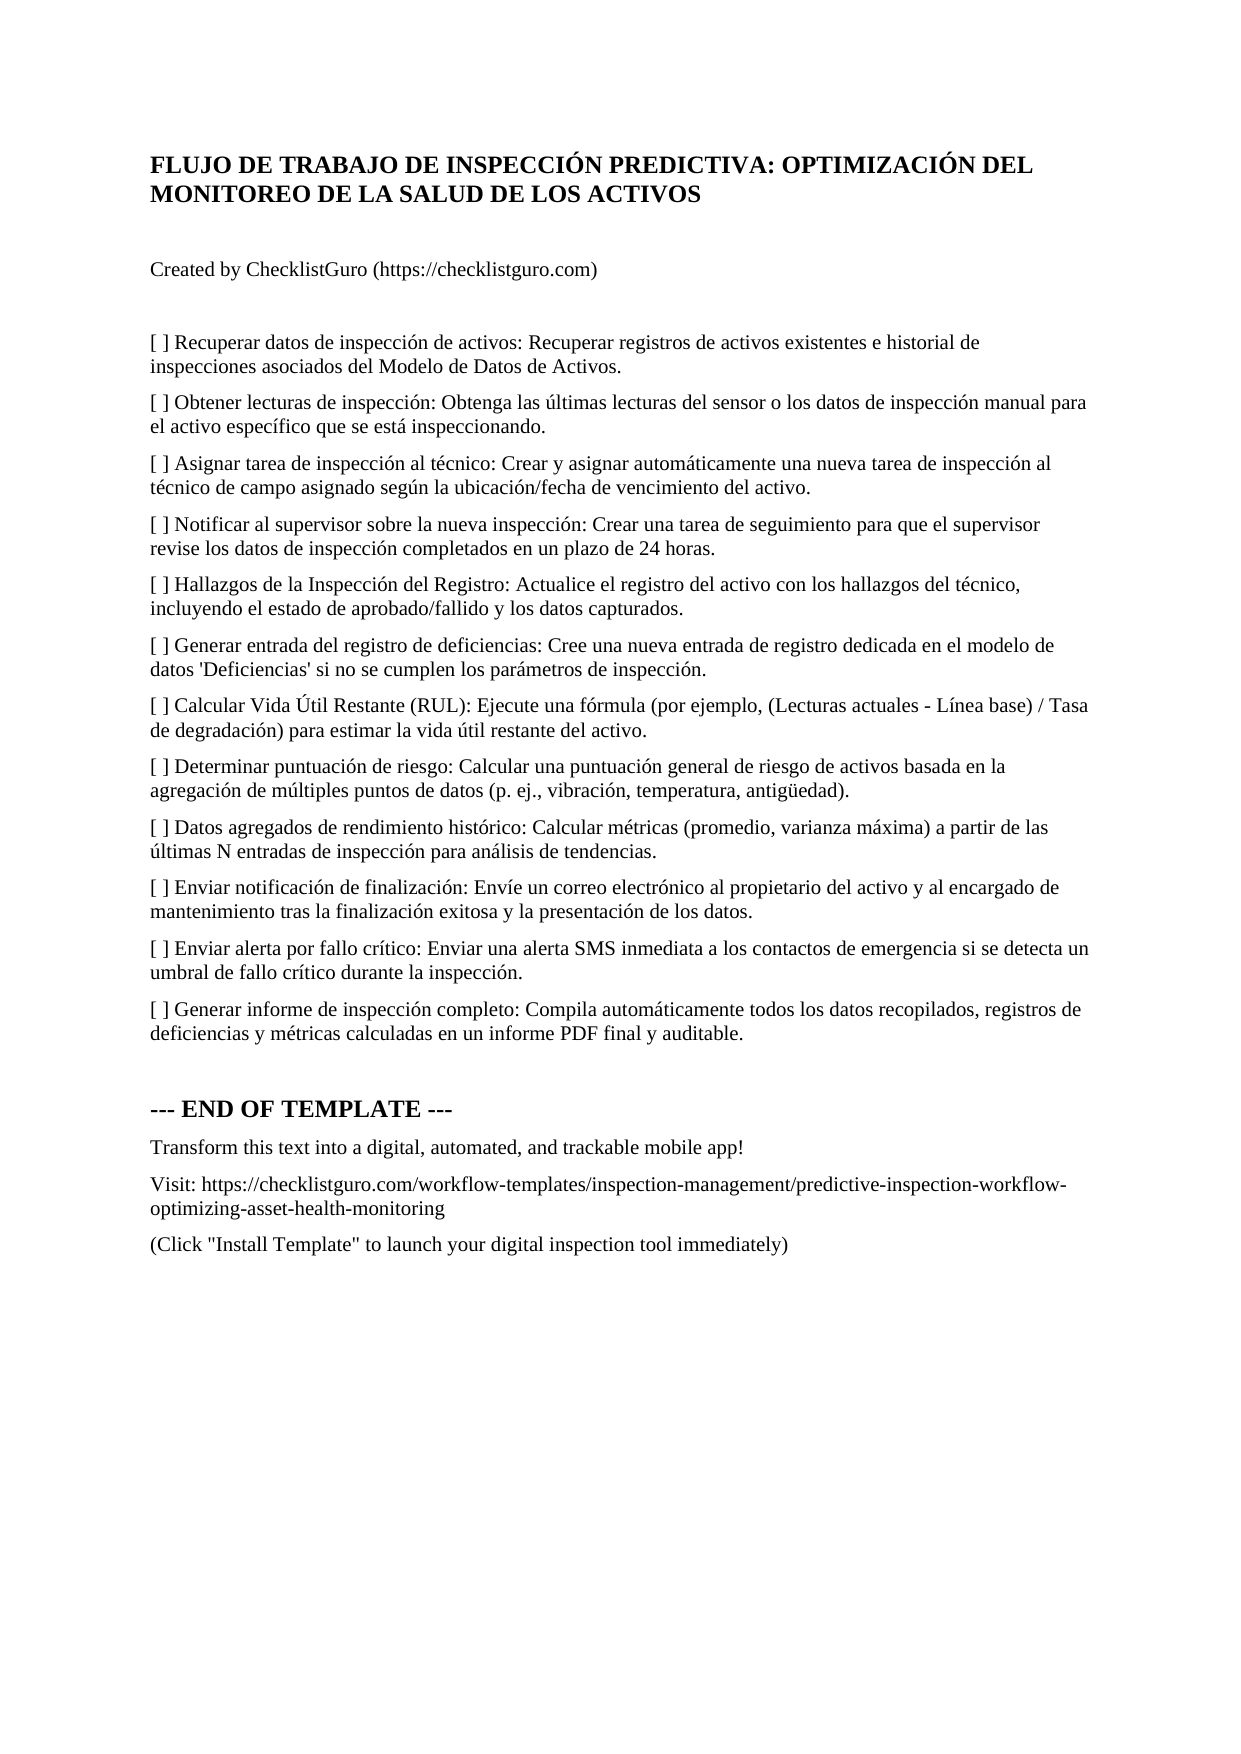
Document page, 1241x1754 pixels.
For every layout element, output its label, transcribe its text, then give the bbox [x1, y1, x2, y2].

text FLUJO DE TRABAJO DE INSPECCIÓN PREDICTIVA: OPTIMIZACIÓN DEL MONITOREO DE LA SALUD DE LOS ACTIVOS [150, 150, 1090, 207]
text [ ] Generar informe de inspección completo: Compila automáticamente todos los datos recopilados, registros de deficiencias y métricas calculadas en un informe PDF final y auditable. [150, 997, 1090, 1045]
text [ ] Hallazgos de la Inspección del Registro: Actualice el registro del activo con los hallazgos del técnico, incluyendo el estado de aprobado/fallido y los datos capturados. [150, 572, 1090, 620]
text Transform this text into a digital, automated, and trackable mobile app! [150, 1135, 1090, 1159]
text [ ] Generar entrada del registro de deficiencias: Cree una nueva entrada de registro dedicada en el modelo de datos 'Deficiencias' si no se cumplen los parámetros de inspección. [150, 633, 1090, 681]
text [ ] Obtener lecturas de inspección: Obtenga las últimas lecturas del sensor o los datos de inspección manual para el activo específico que se está inspeccionando. [150, 390, 1090, 438]
text [ ] Asignar tarea de inspección al técnico: Crear y asignar automáticamente una nueva tarea de inspección al técnico de campo asignado según la ubicación/fecha de vencimiento del activo. [150, 451, 1090, 499]
text [ ] Calcular Vida Útil Restante (RUL): Ejecute una fórmula (por ejemplo, (Lecturas actuales - Línea base) / Tasa de degradación) para estimar la vida útil restante del activo. [150, 693, 1090, 742]
text [ ] Notificar al supervisor sobre la nueva inspección: Crear una tarea de seguimiento para que el supervisor revise los datos de inspección completados en un plazo de 24 horas. [150, 512, 1090, 560]
text [ ] Enviar notificación de finalización: Envíe un correo electrónico al propietario del activo y al encargado de mantenimiento tras la finalización exitosa y la presentación de los datos. [150, 875, 1090, 923]
text [ ] Recuperar datos de inspección de activos: Recuperar registros de activos existentes e historial de inspecciones asociados del Modelo de Datos de Activos. [150, 330, 1090, 378]
text --- END OF TEMPLATE --- [150, 1094, 1090, 1122]
text (Click "Install Template" to launch your digital inspection tool immediately) [150, 1232, 1090, 1256]
text Created by ChecklistGuro (https://checklistguro.com) [150, 257, 1090, 281]
text [ ] Enviar alerta por fallo crítico: Enviar una alerta SMS inmediata a los contactos de emergencia si se detecta un umbral de fallo crítico durante la inspección. [150, 936, 1090, 984]
text Visit: https://checklistguro.com/workflow-templates/inspection-management/predictive-inspection-workflow-optimizing-asset-health-monitoring [150, 1172, 1090, 1220]
text [ ] Datos agregados de rendimiento histórico: Calcular métricas (promedio, varianza máxima) a partir de las últimas N entradas de inspección para análisis de tendencias. [150, 815, 1090, 863]
text [ ] Determinar puntuación de riesgo: Calcular una puntuación general de riesgo de activos basada en la agregación de múltiples puntos de datos (p. ej., vibración, temperatura, antigüedad). [150, 754, 1090, 802]
